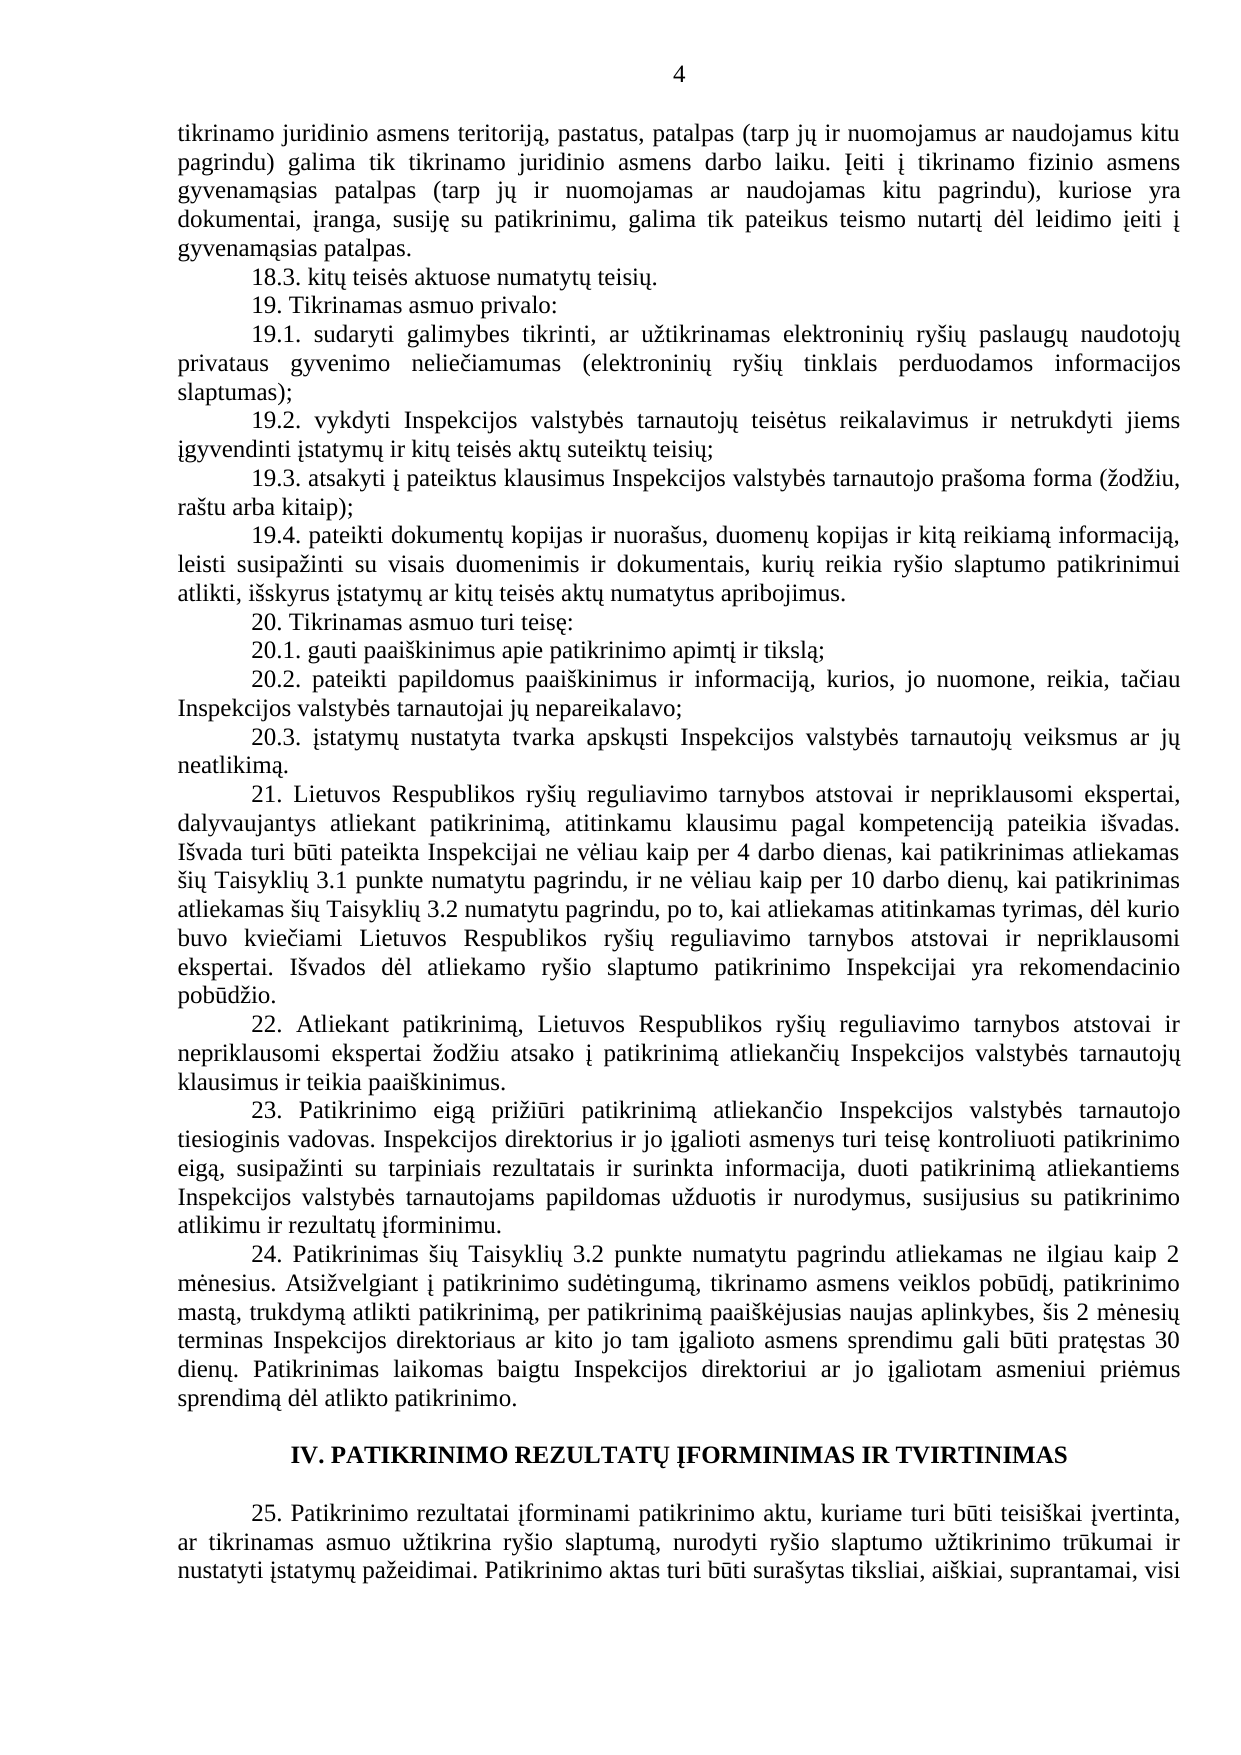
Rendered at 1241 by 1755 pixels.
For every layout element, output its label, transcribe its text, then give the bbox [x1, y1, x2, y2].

text 19.4. pateikti dokumentų kopijas ir nuorašus, duomenų kopijas ir kitą reikiamą informaciją, leisti susipažinti su visais duomenimis ir dokumentais, kurių reikia ryšio slaptumo patikrinimui atlikti, išskyrus įstatymų ar kitų teisės aktų numatytus apribojimus. [177, 521, 1181, 607]
text 18.3. kitų teisės aktuose numatytų teisių. [177, 262, 1181, 291]
text 20.2. pateikti papildomus paaiškinimus ir informaciją, kurios, jo nuomone, reikia, tačiau Inspekcijos valstybės tarnautojai jų nepareikalavo; [177, 664, 1181, 722]
text IV. PATIKRINIMO REZULTATŲ ĮFORMINIMAS IR TVIRTINIMAS [177, 1441, 1181, 1469]
text 19.2. vykdyti Inspekcijos valstybės tarnautojų teisėtus reikalavimus ir netrukdyti jiems įgyvendinti įstatymų ir kitų teisės aktų suteiktų teisių; [177, 406, 1181, 463]
text 23. Patikrinimo eigą prižiūri patikrinimą atliekančio Inspekcijos valstybės tarnautojo tiesioginis vadovas. Inspekcijos direktorius ir jo įgalioti asmenys turi teisę kontroliuoti patikrinimo eigą, susipažinti su tarpiniais rezultatais ir surinkta informacija, duoti patikrinimą atliekantiems Inspekcijos valstybės tarnautojams papildomas užduotis ir nurodymus, susijusius su patikrinimo atlikimu ir rezultatų įforminimu. [177, 1096, 1181, 1239]
text 19. Tikrinamas asmuo privalo: [177, 291, 1181, 319]
text 19.3. atsakyti į pateiktus klausimus Inspekcijos valstybės tarnautojo prašoma forma (žodžiu, raštu arba kitaip); [177, 463, 1181, 521]
text 20.3. įstatymų nustatyta tvarka apskųsti Inspekcijos valstybės tarnautojų veiksmus ar jų neatlikimą. [177, 722, 1181, 779]
text 24. Patikrinimas šių Taisyklių 3.2 punkte numatytu pagrindu atliekamas ne ilgiau kaip 2 mėnesius. Atsižvelgiant į patikrinimo sudėtingumą, tikrinamo asmens veiklos pobūdį, patikrinimo mastą, trukdymą atlikti patikrinimą, per patikrinimą paaiškėjusias naujas aplinkybes, šis 2 mėnesių terminas Inspekcijos direktoriaus ar kito jo tam įgalioto asmens sprendimu gali būti pratęstas 30 dienų. Patikrinimas laikomas baigtu Inspekcijos direktoriui ar jo įgaliotam asmeniui priėmus sprendimą dėl atlikto patikrinimo. [177, 1239, 1181, 1412]
text 22. Atliekant patikrinimą, Lietuvos Respublikos ryšių reguliavimo tarnybos atstovai ir nepriklausomi ekspertai žodžiu atsako į patikrinimą atliekančių Inspekcijos valstybės tarnautojų klausimus ir teikia paaiškinimus. [177, 1009, 1181, 1096]
text 20. Tikrinamas asmuo turi teisę: [177, 607, 1181, 636]
text 25. Patikrinimo rezultatai įforminami patikrinimo aktu, kuriame turi būti teisiškai įvertinta, ar tikrinamas asmuo užtikrina ryšio slaptumą, nurodyti ryšio slaptumo užtikrinimo trūkumai ir nustatyti įstatymų pažeidimai. Patikrinimo aktas turi būti surašytas tiksliai, aiškiai, suprantamai, visi [177, 1498, 1181, 1584]
text tikrinamo juridinio asmens teritoriją, pastatus, patalpas (tarp jų ir nuomojamus ar naudojamus kitu pagrindu) galima tik tikrinamo juridinio asmens darbo laiku. Įeiti į tikrinamo fizinio asmens gyvenamąsias patalpas (tarp jų ir nuomojamas ar naudojamas kitu pagrindu), kuriose yra dokumentai, įranga, susiję su patikrinimu, galima tik pateikus teismo nutartį dėl leidimo įeiti į gyvenamąsias patalpas. [177, 118, 1181, 262]
text 21. Lietuvos Respublikos ryšių reguliavimo tarnybos atstovai ir nepriklausomi ekspertai, dalyvaujantys atliekant patikrinimą, atitinkamu klausimu pagal kompetenciją pateikia išvadas. Išvada turi būti pateikta Inspekcijai ne vėliau kaip per 4 darbo dienas, kai patikrinimas atliekamas šių Taisyklių 3.1 punkte numatytu pagrindu, ir ne vėliau kaip per 10 darbo dienų, kai patikrinimas atliekamas šių Taisyklių 3.2 numatytu pagrindu, po to, kai atliekamas atitinkamas tyrimas, dėl kurio buvo kviečiami Lietuvos Respublikos ryšių reguliavimo tarnybos atstovai ir nepriklausomi ekspertai. Išvados dėl atliekamo ryšio slaptumo patikrinimo Inspekcijai yra rekomendacinio pobūdžio. [177, 779, 1181, 1009]
text 19.1. sudaryti galimybes tikrinti, ar užtikrinamas elektroninių ryšių paslaugų naudotojų privataus gyvenimo neliečiamumas (elektroninių ryšių tinklais perduodamos informacijos slaptumas); [177, 319, 1181, 406]
text 20.1. gauti paaiškinimus apie patikrinimo apimtį ir tikslą; [177, 636, 1181, 664]
